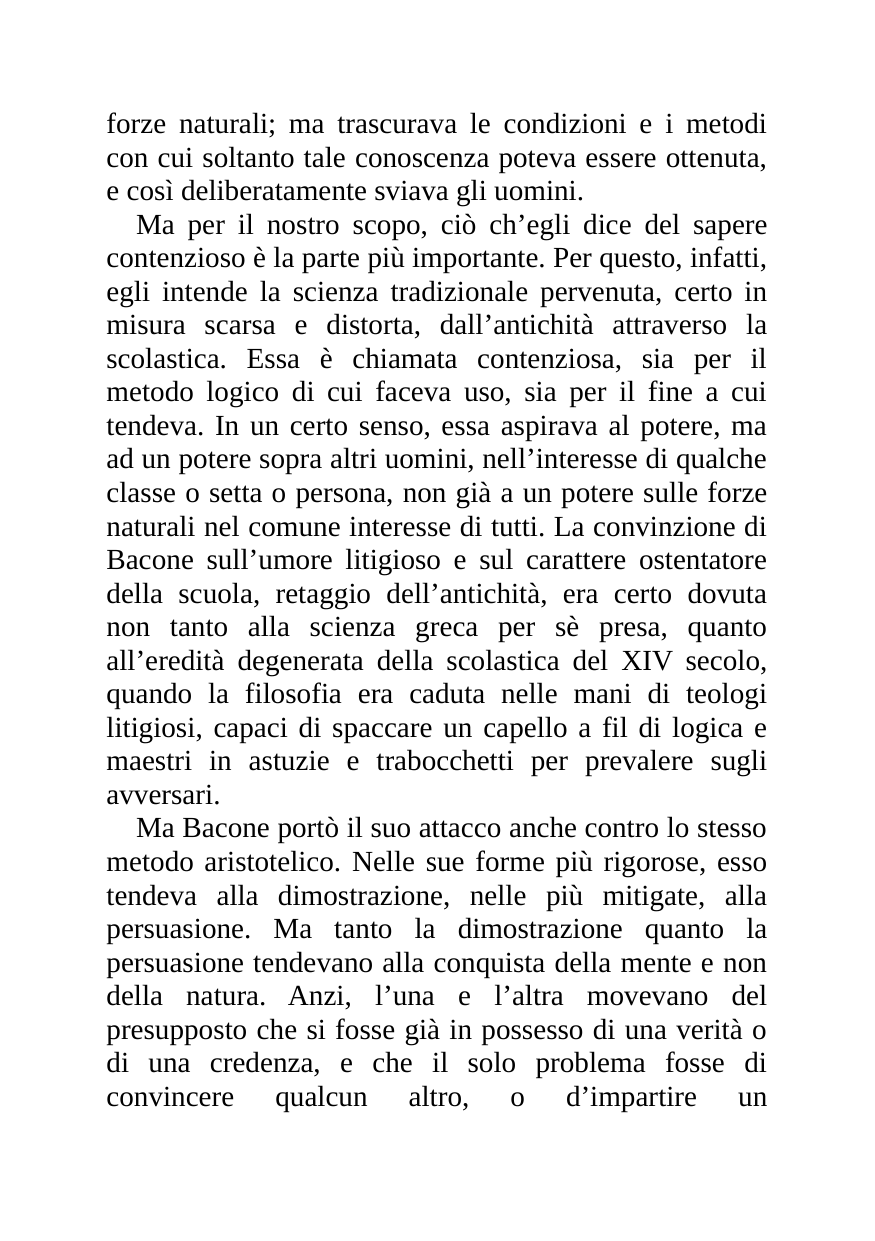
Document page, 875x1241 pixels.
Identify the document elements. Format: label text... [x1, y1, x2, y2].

text forze naturali; ma trascurava le condizioni e i metodi con cui soltanto tale conoscenza poteva essere ottenuta, e così deliberatamente sviava gli uomini. [106, 106, 768, 207]
text Ma Bacone portò il suo attacco anche contro lo stesso metodo aristotelico. Nelle sue forme più rigorose, esso tendeva alla dimostrazione, nelle più mitigate, alla persuasione. Ma tanto la dimostrazione quanto la persuasione tendevano alla conquista della mente e non della natura. Anzi, l’una e l’altra movevano del presupposto che si fosse già in possesso di una verità o di una credenza, e che il solo problema fosse di convincere qualcun altro, o d’impartire un [106, 811, 768, 1112]
text Ma per il nostro scopo, ciò ch’egli dice del sapere contenzioso è la parte più importante. Per questo, infatti, egli intende la scienza tradizionale pervenuta, certo in misura scarsa e distorta, dall’antichità attraverso la scolastica. Essa è chiamata contenziosa, sia per il metodo logico di cui faceva uso, sia per il fine a cui tendeva. In un certo senso, essa aspirava al potere, ma ad un potere sopra altri uomini, nell’interesse di qualche classe o setta o persona, non già a un potere sulle forze naturali nel comune interesse di tutti. La convinzione di Bacone sull’umore litigioso e sul carattere ostentatore della scuola, retaggio dell’antichità, era certo dovuta non tanto alla scienza greca per sè presa, quanto all’eredità degenerata della scolastica del XIV secolo, quando la filosofia era caduta nelle mani di teologi litigiosi, capaci di spaccare un capello a fil di logica e maestri in astuzie e trabocchetti per prevalere sugli avversari. [106, 207, 768, 811]
